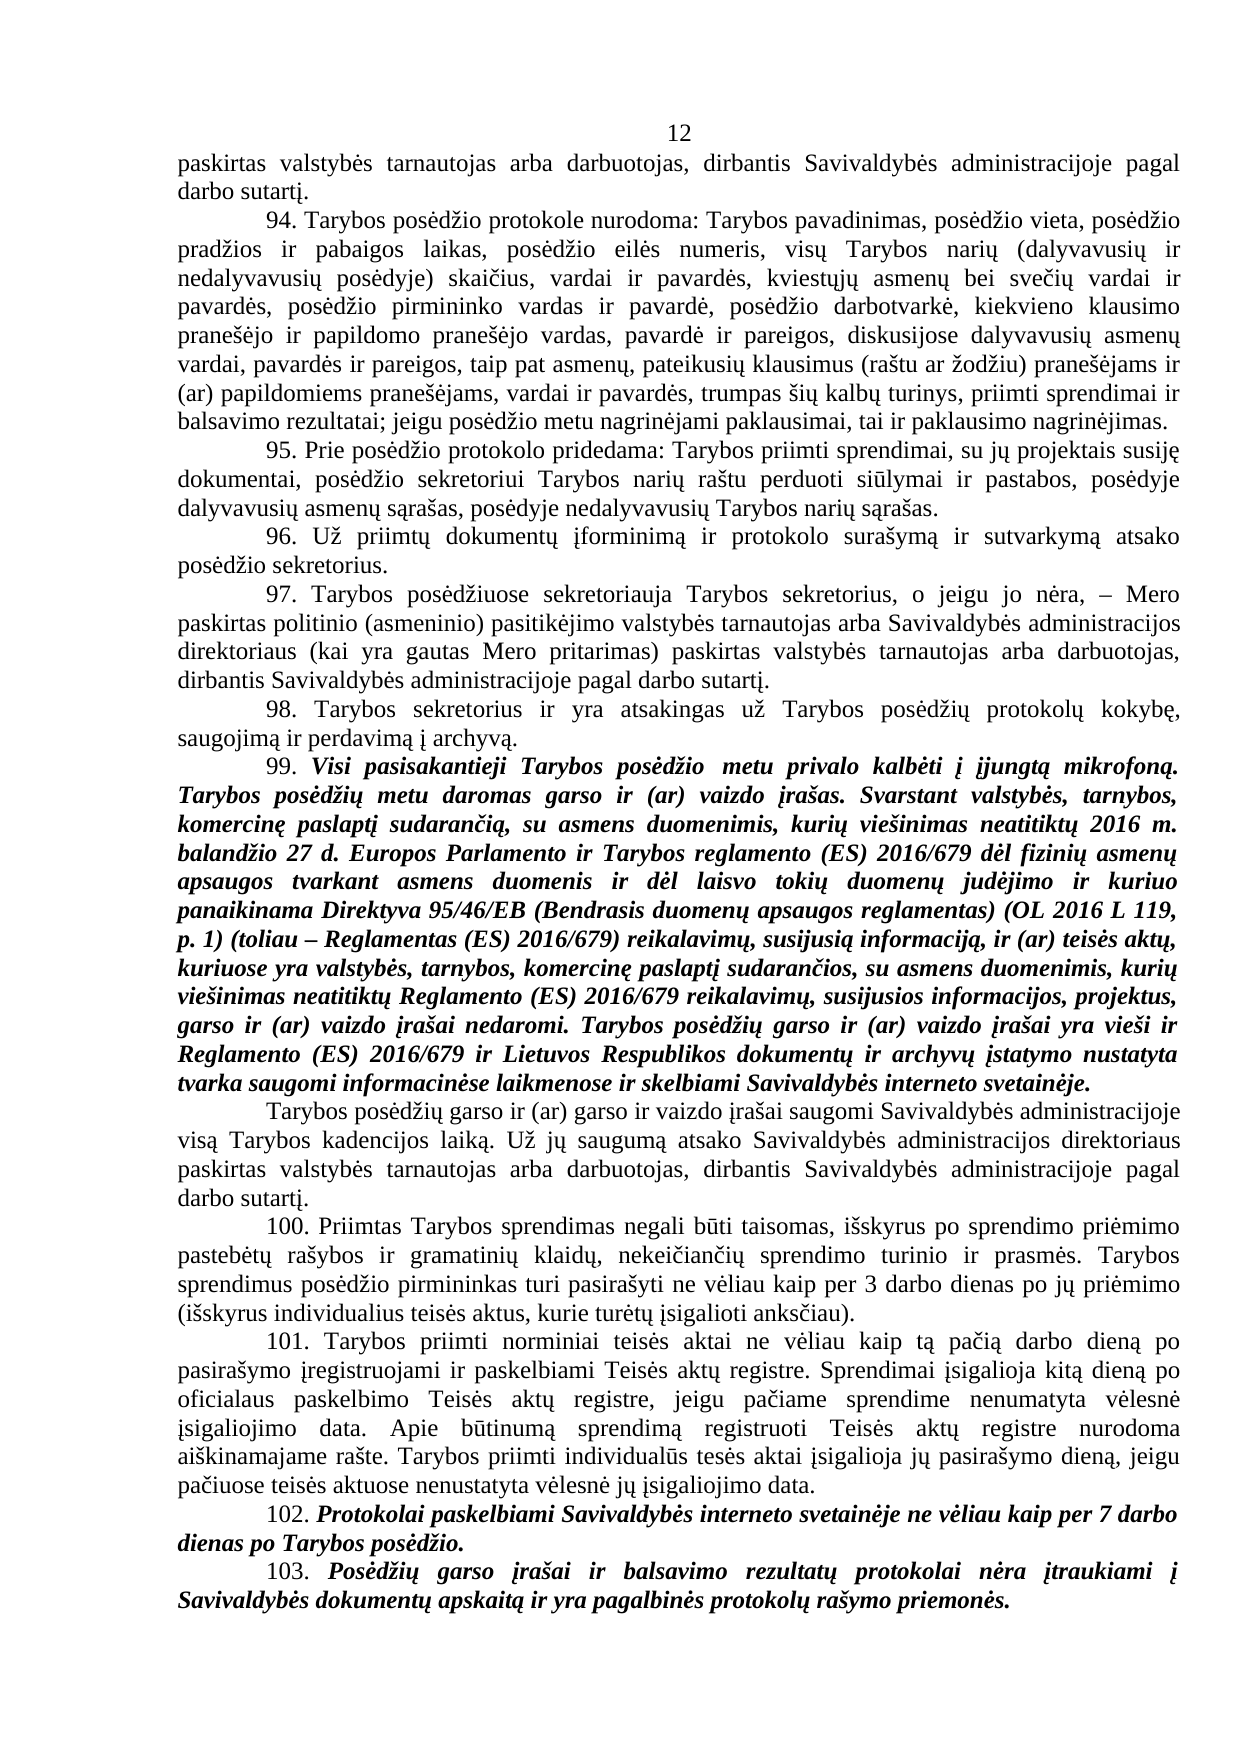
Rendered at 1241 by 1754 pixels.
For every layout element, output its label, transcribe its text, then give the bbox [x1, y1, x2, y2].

text 101. Tarybos priimti norminiai teisės aktai ne vėliau kaip tą pačią darbo dieną po pasirašymo įregistruojami ir paskelbiami Teisės aktų registre. Sprendimai įsigalioja kitą dieną po oficialaus paskelbimo Teisės aktų registre, jeigu pačiame sprendime nenumatyta vėlesnė įsigaliojimo data. Apie būtinumą sprendimą registruoti Teisės aktų registre nurodoma aiškinamajame rašte. Tarybos priimti individualūs tesės aktai įsigalioja jų pasirašymo dieną, jeigu pačiuose teisės aktuose nenustatyta vėlesnė jų įsigaliojimo data. [177, 1326, 1181, 1499]
text paskirtas valstybės tarnautojas arba darbuotojas, dirbantis Savivaldybės administracijoje pagal darbo sutartį. [177, 148, 1181, 205]
text 103. Posėdžių garso įrašai ir balsavimo rezultatų protokolai nėra įtraukiami į Savivaldybės dokumentų apskaitą ir yra pagalbinės protokolų rašymo priemonės. [177, 1556, 1181, 1614]
text 94. Tarybos posėdžio protokole nurodoma: Tarybos pavadinimas, posėdžio vieta, posėdžio pradžios ir pabaigos laikas, posėdžio eilės numeris, visų Tarybos narių (dalyvavusių ir nedalyvavusių posėdyje) skaičius, vardai ir pavardės, kviestųjų asmenų bei svečių vardai ir pavardės, posėdžio pirmininko vardas ir pavardė, posėdžio darbotvarkė, kiekvieno klausimo pranešėjo ir papildomo pranešėjo vardas, pavardė ir pareigos, diskusijose dalyvavusių asmenų vardai, pavardės ir pareigos, taip pat asmenų, pateikusių klausimus (raštu ar žodžiu) pranešėjams ir (ar) papildomiems pranešėjams, vardai ir pavardės, trumpas šių kalbų turinys, priimti sprendimai ir balsavimo rezultatai; jeigu posėdžio metu nagrinėjami paklausimai, tai ir paklausimo nagrinėjimas. [177, 205, 1181, 435]
text 96. Už priimtų dokumentų įforminimą ir protokolo surašymą ir sutvarkymą atsako posėdžio sekretorius. [177, 521, 1181, 579]
text 102. Protokolai paskelbiami Savivaldybės interneto svetainėje ne vėliau kaip per 7 darbo dienas po Tarybos posėdžio. [177, 1499, 1181, 1556]
text 98. Tarybos sekretorius ir yra atsakingas už Tarybos posėdžių protokolų kokybę, saugojimą ir perdavimą į archyvą. [177, 694, 1181, 751]
text Tarybos posėdžių garso ir (ar) garso ir vaizdo įrašai saugomi Savivaldybės administracijoje visą Tarybos kadencijos laiką. Už jų saugumą atsako Savivaldybės administracijos direktoriaus paskirtas valstybės tarnautojas arba darbuotojas, dirbantis Savivaldybės administracijoje pagal darbo sutartį. [177, 1096, 1181, 1211]
text 99. Visi pasisakantieji Tarybos posėdžio metu privalo kalbėti į įjungtą mikrofoną. Tarybos posėdžių metu daromas garso ir (ar) vaizdo įrašas. Svarstant valstybės, tarnybos, komercinę paslaptį sudarančią, su asmens duomenimis, kurių viešinimas neatitiktų 2016 m. balandžio 27 d. Europos Parlamento ir Tarybos reglamento (ES) 2016/679 dėl fizinių asmenų apsaugos tvarkant asmens duomenis ir dėl laisvo tokių duomenų judėjimo ir kuriuo panaikinama Direktyva 95/46/EB (Bendrasis duomenų apsaugos reglamentas) (OL 2016 L 119, p. 1) (toliau – Reglamentas (ES) 2016/679) reikalavimų, susijusią informaciją, ir (ar) teisės aktų, kuriuose yra valstybės, tarnybos, komercinę paslaptį sudarančios, su asmens duomenimis, kurių viešinimas neatitiktų Reglamento (ES) 2016/679 reikalavimų, susijusios informacijos, projektus, garso ir (ar) vaizdo įrašai nedaromi. Tarybos posėdžių garso ir (ar) vaizdo įrašai yra vieši ir Reglamento (ES) 2016/679 ir Lietuvos Respublikos dokumentų ir archyvų įstatymo nustatyta tvarka saugomi informacinėse laikmenose ir skelbiami Savivaldybės interneto svetainėje. [177, 751, 1181, 1096]
text 100. Priimtas Tarybos sprendimas negali būti taisomas, išskyrus po sprendimo priėmimo pastebėtų rašybos ir gramatinių klaidų, nekeičiančių sprendimo turinio ir prasmės. Tarybos sprendimus posėdžio pirmininkas turi pasirašyti ne vėliau kaip per 3 darbo dienas po jų priėmimo (išskyrus individualius teisės aktus, kurie turėtų įsigalioti anksčiau). [177, 1211, 1181, 1326]
text 95. Prie posėdžio protokolo pridedama: Tarybos priimti sprendimai, su jų projektais susiję dokumentai, posėdžio sekretoriui Tarybos narių raštu perduoti siūlymai ir pastabos, posėdyje dalyvavusių asmenų sąrašas, posėdyje nedalyvavusių Tarybos narių sąrašas. [177, 435, 1181, 521]
text 97. Tarybos posėdžiuose sekretoriauja Tarybos sekretorius, o jeigu jo nėra, – Mero paskirtas politinio (asmeninio) pasitikėjimo valstybės tarnautojas arba Savivaldybės administracijos direktoriaus (kai yra gautas Mero pritarimas) paskirtas valstybės tarnautojas arba darbuotojas, dirbantis Savivaldybės administracijoje pagal darbo sutartį. [177, 579, 1181, 694]
